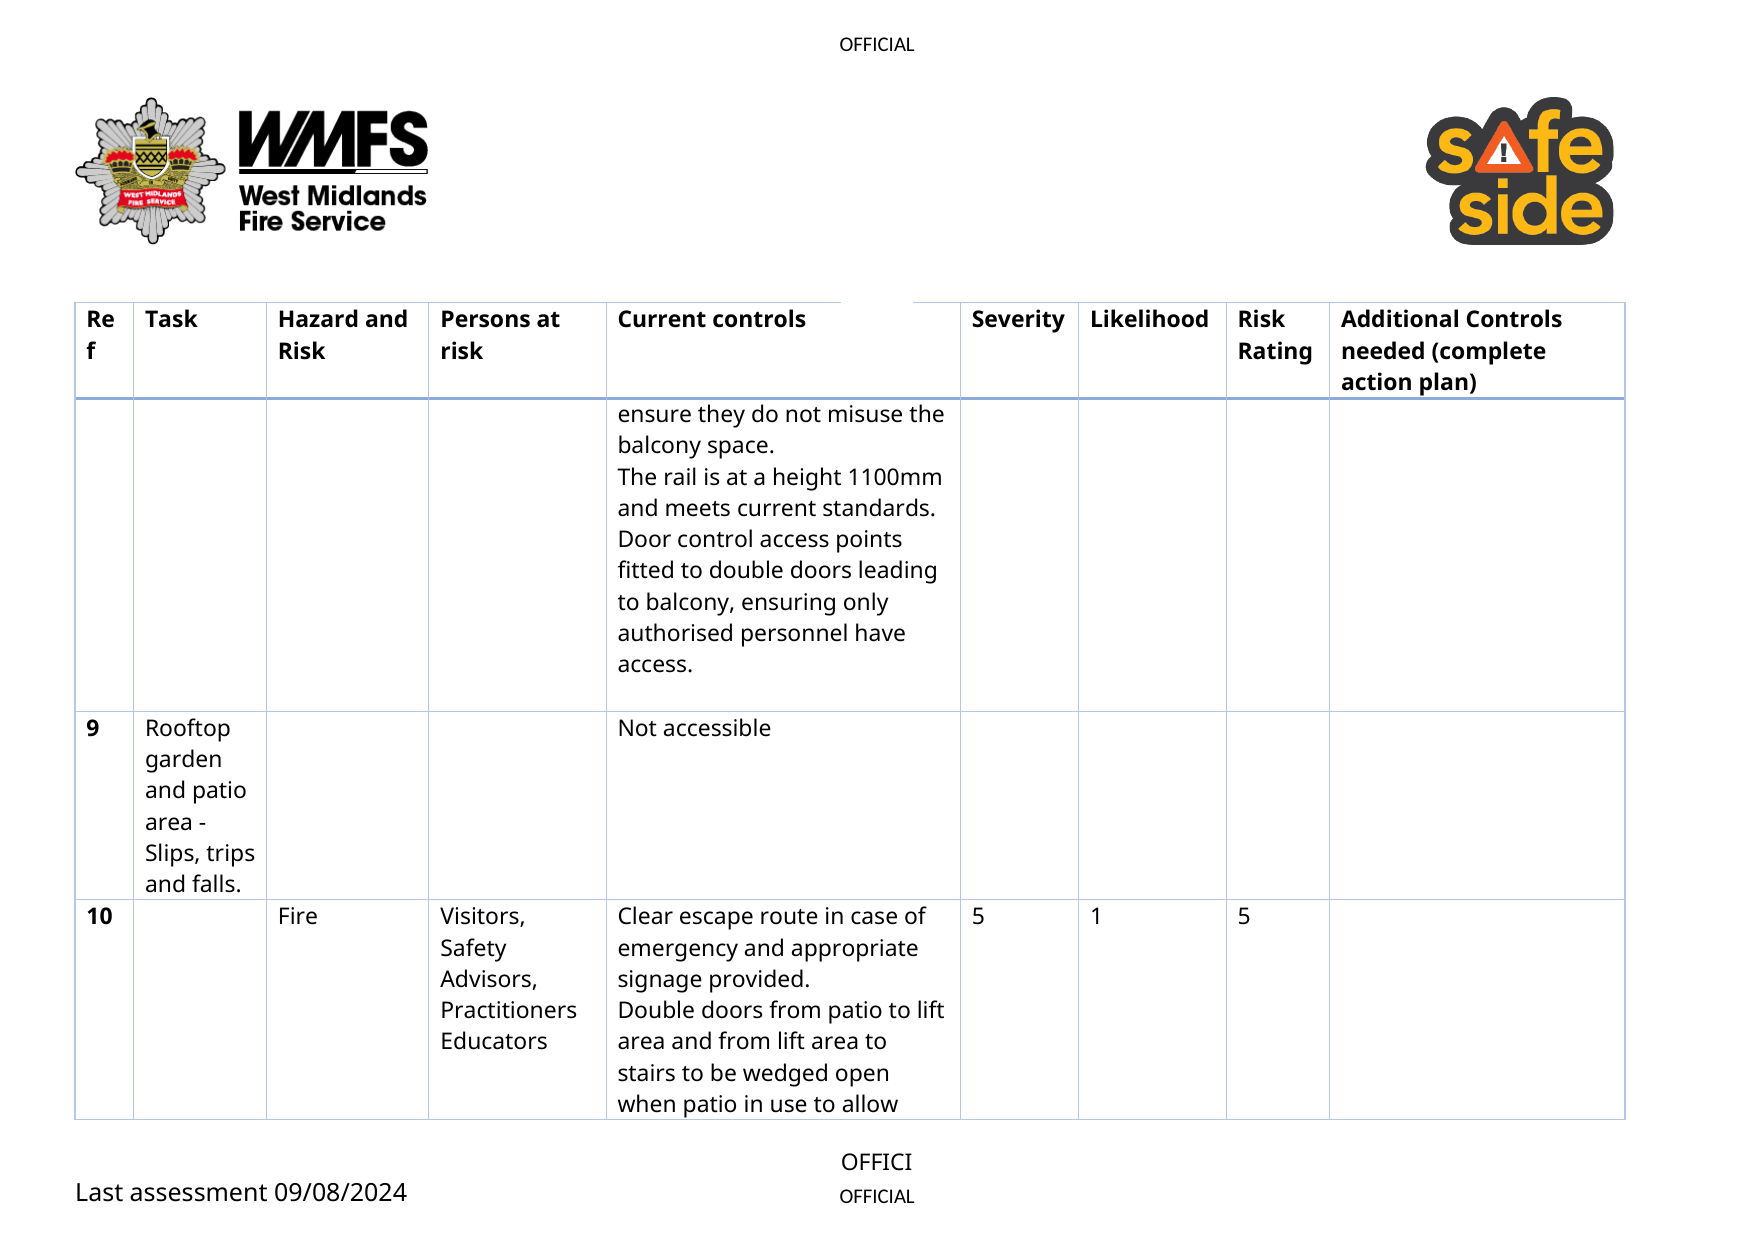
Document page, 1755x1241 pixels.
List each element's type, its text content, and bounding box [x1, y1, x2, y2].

table_cell ensure they do not misuse the balcony space. The rail is at a height 1100mm and meets current standards. Door control access points fitted to double doors leading to balcony, ensuring only authorised personnel have access. [607, 400, 960, 711]
table_cell [267, 400, 428, 711]
table_cell 5 [1227, 900, 1329, 1119]
table_cell Fire [267, 900, 428, 1119]
table_cell [961, 712, 1078, 899]
table_cell 5 [961, 900, 1078, 1119]
table_cell [1227, 712, 1329, 899]
table_header Severity [961, 303, 1078, 397]
table_cell [1330, 900, 1624, 1119]
table_cell 10 [76, 900, 133, 1119]
table_header Likelihood [1079, 303, 1226, 397]
table_header Ref [76, 303, 133, 397]
table_cell 1 [1079, 900, 1226, 1119]
table_cell [961, 400, 1078, 711]
table_cell [134, 400, 266, 711]
table_cell [134, 900, 266, 1119]
table_cell 9 [76, 712, 133, 899]
table_cell [429, 400, 606, 711]
table_cell Not accessible [607, 712, 960, 899]
table_header Additional Controls needed (complete action plan) [1330, 303, 1624, 397]
table_cell [1079, 712, 1226, 899]
table_header Current controls [607, 303, 960, 397]
table_cell Rooftop garden and patio area - Slips, trips and falls. [134, 712, 266, 899]
table_cell [1227, 400, 1329, 711]
table_cell [267, 712, 428, 899]
table_header Persons at risk [429, 303, 606, 397]
table_header Hazard and Risk [267, 303, 428, 397]
table_header Risk Rating [1227, 303, 1329, 397]
table_cell [1330, 400, 1624, 711]
table_cell Visitors, Safety Advisors, Practitioners Educators [429, 900, 606, 1119]
table_header Task [134, 303, 266, 397]
table_cell [76, 400, 133, 711]
table_cell Clear escape route in case of emergency and appropriate signage provided. Double doors from patio to lift area and from lift area to stairs to be wedged open when patio in use to allow [607, 900, 960, 1119]
table_cell [1079, 400, 1226, 711]
table_cell [429, 712, 606, 899]
table_cell [1330, 712, 1624, 899]
